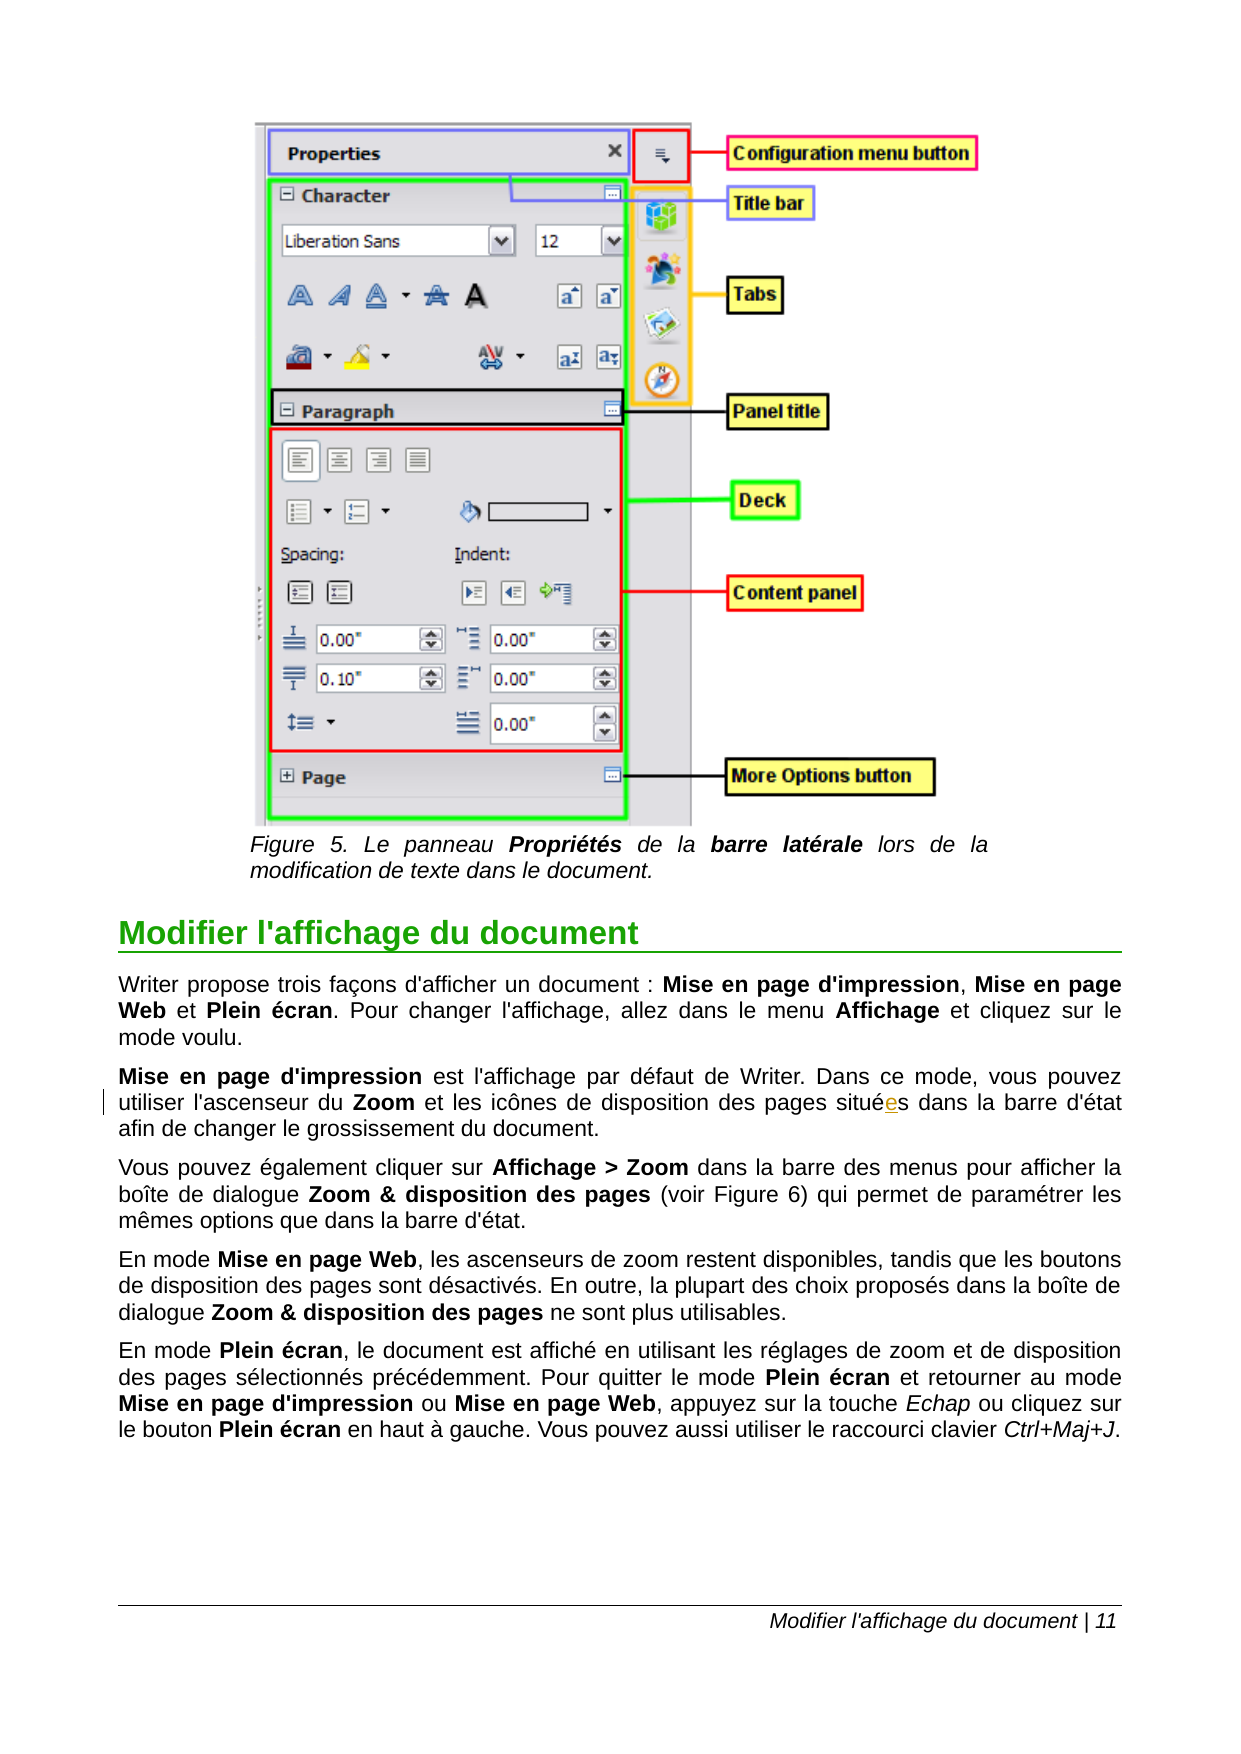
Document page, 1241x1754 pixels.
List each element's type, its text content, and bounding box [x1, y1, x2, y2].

picture [249, 118, 991, 831]
text Vous pouvez également cliquer sur Affichage > Zoom dans la barre des menus pour afficher la boîte de dialogue Zoom & disposition des pages (voir Figure 6) qui permet de paramétrer les mêmes options que dans la barre d'état. [118, 1154, 1122, 1233]
text Mise en page d'impression est l'affichage par défaut de Writer. Dans ce mode, vous pouvez utiliser l'ascenseur du Zoom et les icônes de disposition des pages situées dans la barre d'état afin de changer le grossissement du document. [118, 1063, 1122, 1142]
text En mode Plein écran, le document est affiché en utilisant les réglages de zoom et de disposition des pages sélectionnés précédemment. Pour quitter le mode Plein écran et retourner au mode Mise en page d'impression ou Mise en page Web, appuyez sur la touche Echap ou cliquez sur le bouton Plein écran en haut à gauche. Vous pouvez aussi utiliser le raccourci clavier Ctrl+Maj+J. [118, 1337, 1122, 1443]
text Figure 5. Le panneau Propriétés de la barre latérale lors de la modification de texte dans le document. [250, 831, 990, 883]
text En mode Mise en page Web, les ascenseurs de zoom restent disponibles, tandis que les boutons de disposition des pages sont désactivés. En outre, la plupart des choix proposés dans la boîte de dialogue Zoom & disposition des pages ne sont plus utilisables. [118, 1246, 1122, 1325]
text Writer propose trois façons d'afficher un document : Mise en page d'impression, Mise en page Web et Plein écran. Pour changer l'affichage, allez dans le menu Affichage et cliquez sur le mode voulu. [118, 971, 1122, 1050]
subtitle Modifier l'affichage du document [118, 913, 1122, 951]
